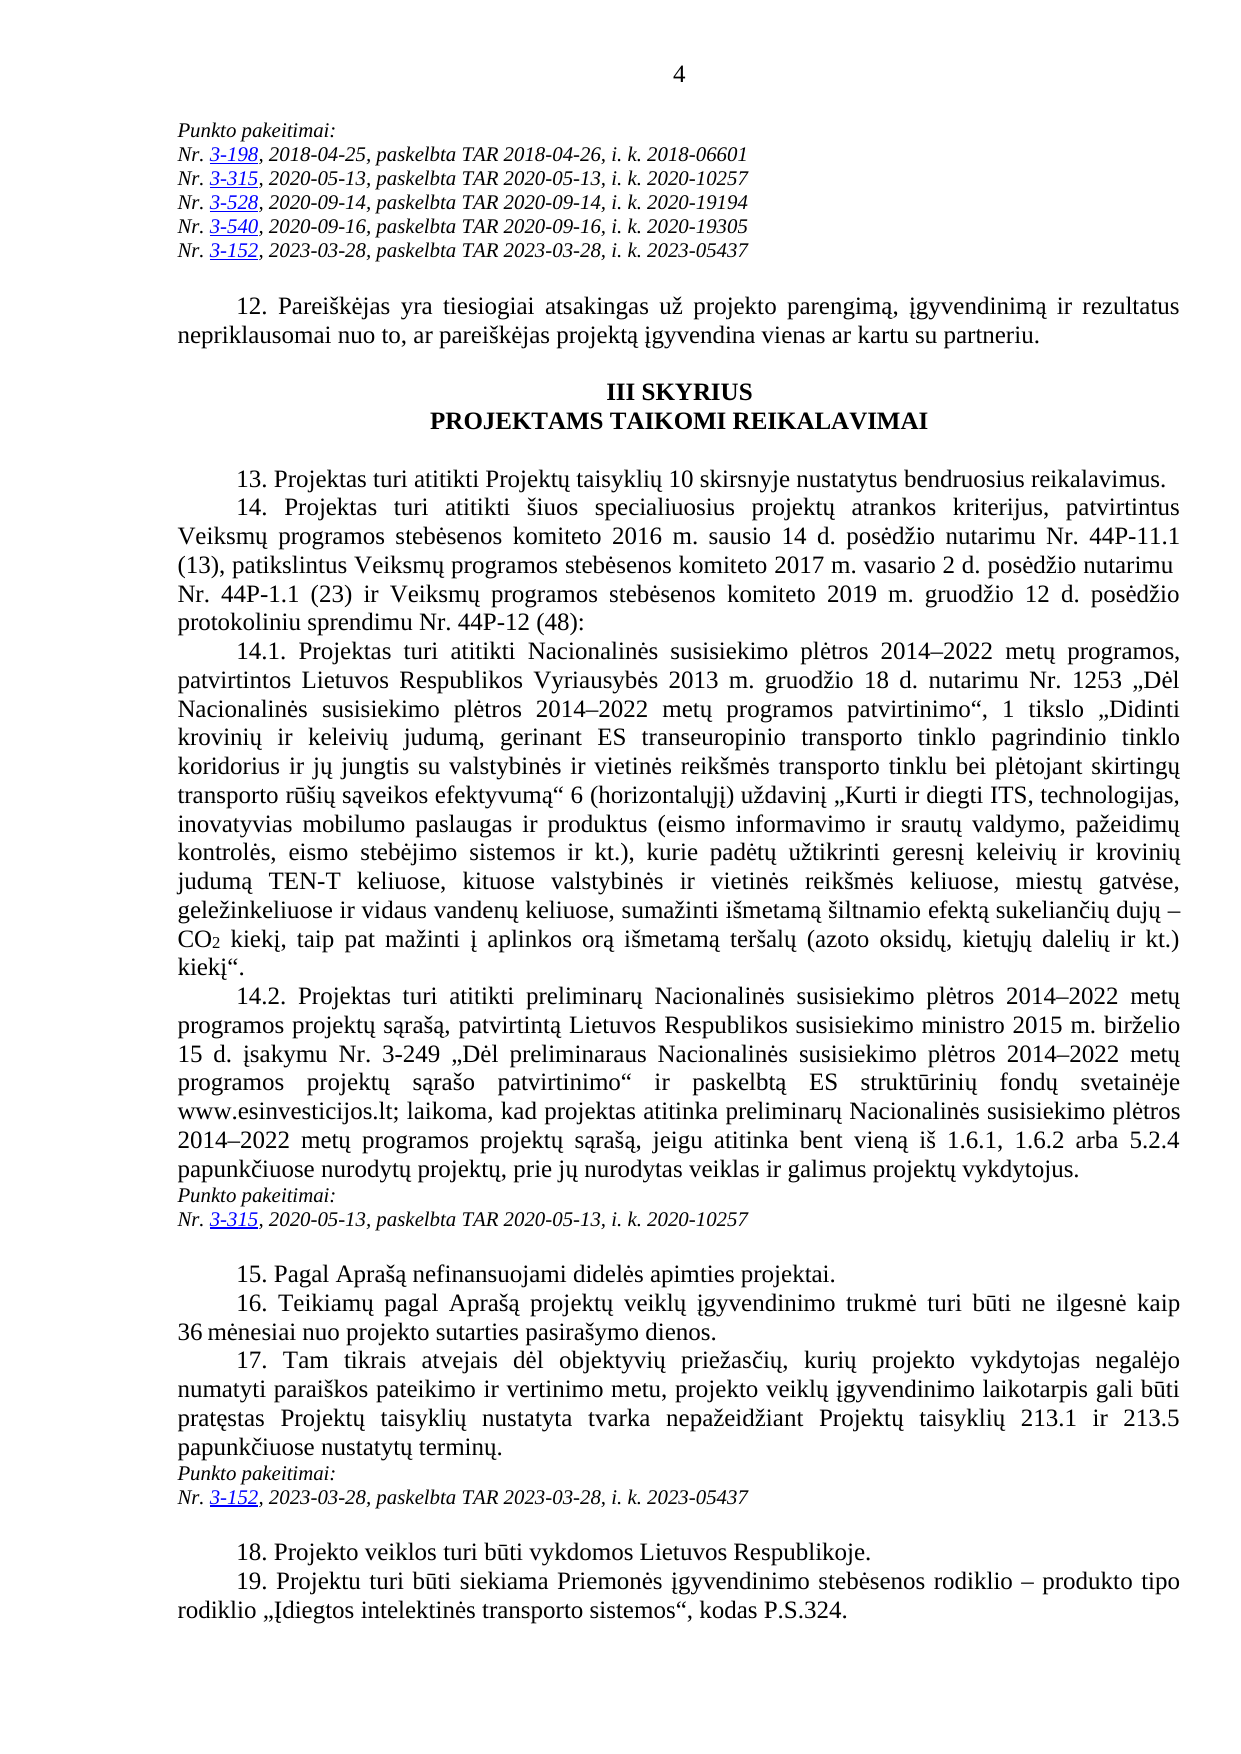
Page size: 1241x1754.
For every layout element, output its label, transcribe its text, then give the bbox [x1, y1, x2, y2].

text Nr. 3-315, 2020-05-13, paskelbta TAR 2020-05-13, i. k. 2020-10257 [177, 1207, 1181, 1231]
text Punkto pakeitimai: [177, 1182, 1181, 1207]
text 16. Teikiamų pagal Aprašą projektų veiklų įgyvendinimo trukmė turi būti ne ilgesnė kaip 36 mėnesiai nuo projekto sutarties pasirašymo dienos. [177, 1288, 1181, 1346]
text Nr. 3-540, 2020-09-16, paskelbta TAR 2020-09-16, i. k. 2020-19305 [177, 214, 1181, 238]
text Nr. 3-528, 2020-09-14, paskelbta TAR 2020-09-14, i. k. 2020-19194 [177, 190, 1181, 214]
text 14.2. Projektas turi atitikti preliminarų Nacionalinės susisiekimo plėtros 2014–2022 metų programos projektų sąrašą, patvirtintą Lietuvos Respublikos susisiekimo ministro 2015 m. birželio 15 d. įsakymu Nr. 3-249 „Dėl preliminaraus Nacionalinės susisiekimo plėtros 2014–2022 metų programos projektų sąrašo patvirtinimo“ ir paskelbtą ES struktūrinių fondų svetainėje www.esinvesticijos.lt; laikoma, kad projektas atitinka preliminarų Nacionalinės susisiekimo plėtros 2014–2022 metų programos projektų sąrašą, jeigu atitinka bent vieną iš 1.6.1, 1.6.2 arba 5.2.4 papunkčiuose nurodytų projektų, prie jų nurodytas veiklas ir galimus projektų vykdytojus. [177, 981, 1181, 1182]
text 18. Projekto veiklos turi būti vykdomos Lietuvos Respublikoje. [177, 1537, 1181, 1566]
text 15. Pagal Aprašą nefinansuojami didelės apimties projektai. [177, 1259, 1181, 1288]
text Nr. 3-315, 2020-05-13, paskelbta TAR 2020-05-13, i. k. 2020-10257 [177, 166, 1181, 190]
text III SKYRIUS [177, 377, 1181, 406]
text 13. Projektas turi atitikti Projektų taisyklių 10 skirsnyje nustatytus bendruosius reikalavimus. [177, 464, 1181, 492]
text 19. Projektu turi būti siekiama Priemonės įgyvendinimo stebėsenos rodiklio – produkto tipo rodiklio „Įdiegtos intelektinės transporto sistemos“, kodas P.S.324. [177, 1566, 1181, 1624]
text Punkto pakeitimai: [177, 1461, 1181, 1485]
text Nr. 3-152, 2023-03-28, paskelbta TAR 2023-03-28, i. k. 2023-05437 [177, 1485, 1181, 1509]
text Nr. 3-152, 2023-03-28, paskelbta TAR 2023-03-28, i. k. 2023-05437 [177, 238, 1181, 262]
text 14. Projektas turi atitikti šiuos specialiuosius projektų atrankos kriterijus, patvirtintus Veiksmų programos stebėsenos komiteto 2016 m. sausio 14 d. posėdžio nutarimu Nr. 44P-11.1 (13), patikslintus Veiksmų programos stebėsenos komiteto 2017 m. vasario 2 d. posėdžio nutarimu Nr. 44P-1.1 (23) ir Veiksmų programos stebėsenos komiteto 2019 m. gruodžio 12 d. posėdžio protokoliniu sprendimu Nr. 44P-12 (48): [177, 492, 1181, 636]
text PROJEKTAMS TAIKOMI REIKALAVIMAI [177, 406, 1181, 435]
text Nr. 3-198, 2018-04-25, paskelbta TAR 2018-04-26, i. k. 2018-06601 [177, 142, 1181, 166]
text 14.1. Projektas turi atitikti Nacionalinės susisiekimo plėtros 2014–2022 metų programos, patvirtintos Lietuvos Respublikos Vyriausybės 2013 m. gruodžio 18 d. nutarimu Nr. 1253 „Dėl Nacionalinės susisiekimo plėtros 2014–2022 metų programos patvirtinimo“, 1 tikslo „Didinti krovinių ir keleivių judumą, gerinant ES transeuropinio transporto tinklo pagrindinio tinklo koridorius ir jų jungtis su valstybinės ir vietinės reikšmės transporto tinklu bei plėtojant skirtingų transporto rūšių sąveikos efektyvumą“ 6 (horizontalųjį) uždavinį „Kurti ir diegti ITS, technologijas, inovatyvias mobilumo paslaugas ir produktus (eismo informavimo ir srautų valdymo, pažeidimų kontrolės, eismo stebėjimo sistemos ir kt.), kurie padėtų užtikrinti geresnį keleivių ir krovinių judumą TEN-T keliuose, kituose valstybinės ir vietinės reikšmės keliuose, miestų gatvėse, geležinkeliuose ir vidaus vandenų keliuose, sumažinti išmetamą šiltnamio efektą sukeliančių dujų – CO2 kiekį, taip pat mažinti į aplinkos orą išmetamą teršalų (azoto oksidų, kietųjų dalelių ir kt.) kiekį“. [177, 636, 1181, 981]
text 17. Tam tikrais atvejais dėl objektyvių priežasčių, kurių projekto vykdytojas negalėjo numatyti paraiškos pateikimo ir vertinimo metu, projekto veiklų įgyvendinimo laikotarpis gali būti pratęstas Projektų taisyklių nustatyta tvarka nepažeidžiant Projektų taisyklių 213.1 ir 213.5 papunkčiuose nustatytų terminų. [177, 1346, 1181, 1461]
text 12. Pareiškėjas yra tiesiogiai atsakingas už projekto parengimą, įgyvendinimą ir rezultatus nepriklausomai nuo to, ar pareiškėjas projektą įgyvendina vienas ar kartu su partneriu. [177, 291, 1181, 349]
text Punkto pakeitimai: [177, 118, 1181, 142]
